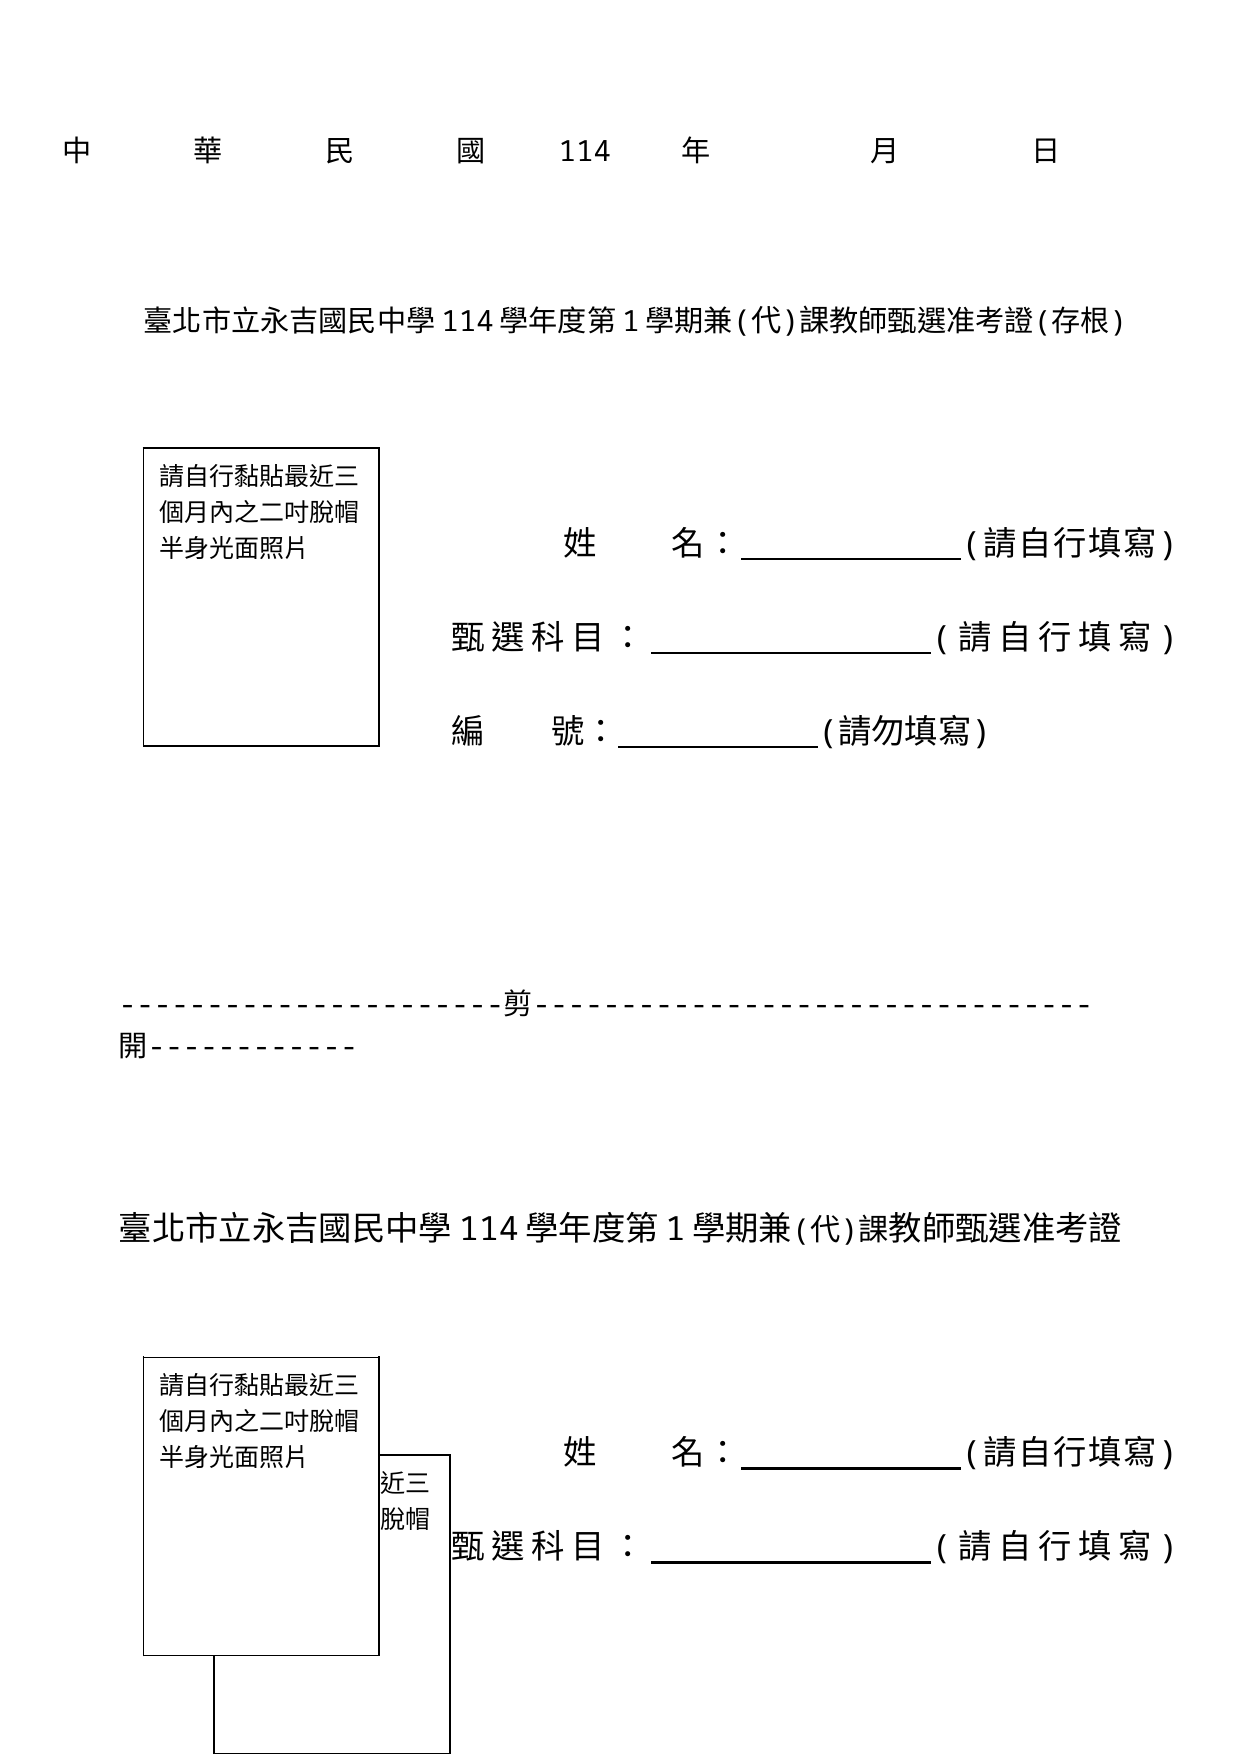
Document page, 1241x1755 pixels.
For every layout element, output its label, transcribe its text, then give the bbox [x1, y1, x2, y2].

text 姓 名： (請自行填寫) 甄選科目： (請自行填寫) 編 號： (請勿填寫) [62, 517, 1178, 753]
text 請自行黏貼最近三個月內之二吋脫帽半身光面照片 [159, 456, 363, 565]
text 中 華 民 國 114 年 月 日 [62, 127, 1178, 169]
text 姓 名： (請自行填寫) 甄選科目： (請自行填寫) 編 號： (請勿填寫) [215, 1456, 449, 1753]
text 臺北市立永吉國民中學114學年度第1學期兼(代)課教師甄選准考證(存根) [92, 297, 1178, 369]
text 請自行黏貼最近三個月內之二吋脫帽半身光面照片 [380, 1463, 434, 1572]
text 臺北市立永吉國民中學114學年度第1學期兼(代)課教師甄選准考證 [118, 1201, 1178, 1278]
text 姓 名： (請自行填寫) 甄選科目： (請自行填寫) 編 號： (請勿填寫) [62, 1426, 142, 1614]
text 姓 名： (請自行填寫) 甄選科目： (請自行填寫) 編 號： (請勿填寫) [380, 1426, 1178, 1614]
text 請自行黏貼最近三個月內之二吋脫帽半身光面照片 [159, 1365, 363, 1474]
text ----------------------剪--------------------------------開------------ [118, 782, 1178, 1065]
